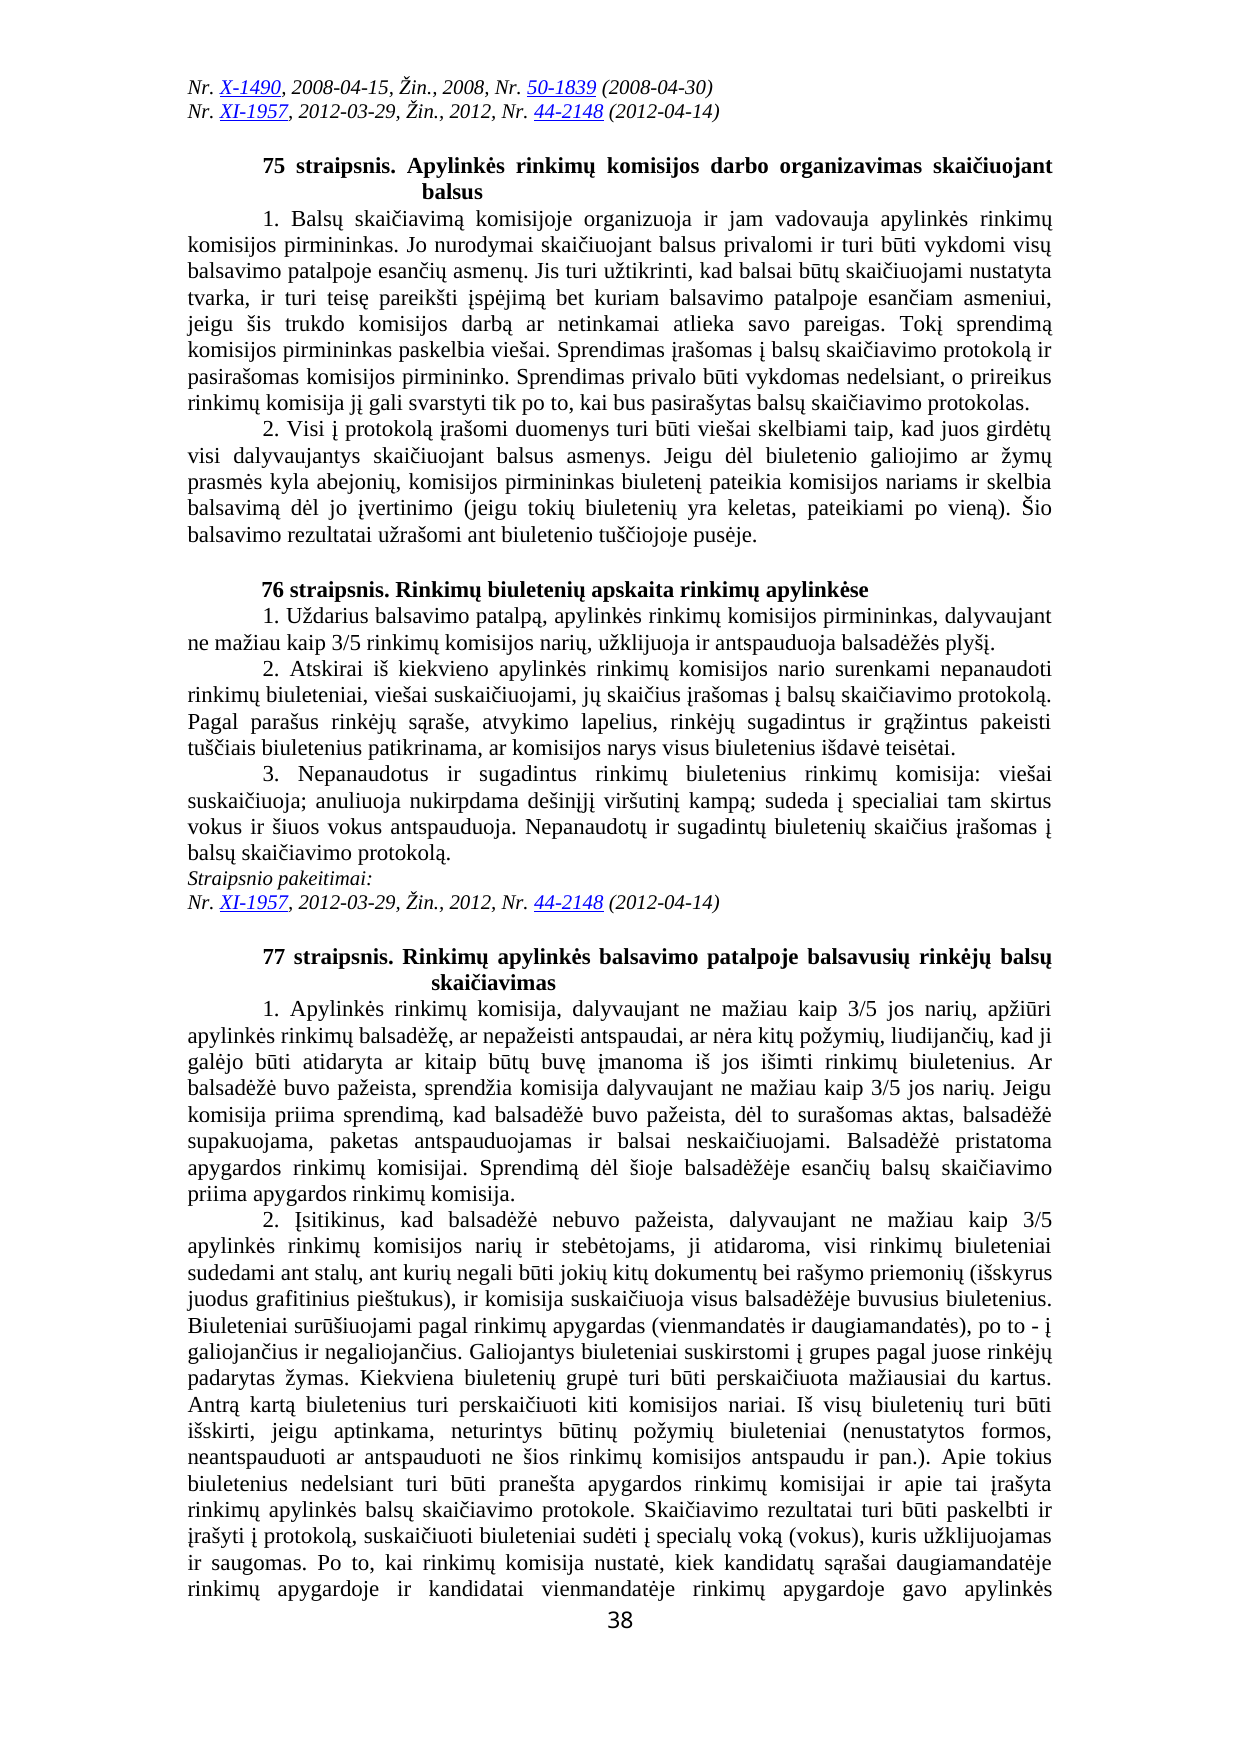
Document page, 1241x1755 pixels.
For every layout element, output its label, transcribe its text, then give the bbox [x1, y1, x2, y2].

text 1. Apylinkės rinkimų komisija, dalyvaujant ne mažiau kaip 3/5 jos narių, apžiūri apylinkės rinkimų balsadėžę, ar nepažeisti antspaudai, ar nėra kitų požymių, liudijančių, kad ji galėjo būti atidaryta ar kitaip būtų buvę įmanoma iš jos išimti rinkimų biuletenius. Ar balsadėžė buvo pažeista, sprendžia komisija dalyvaujant ne mažiau kaip 3/5 jos narių. Jeigu komisija priima sprendimą, kad balsadėžė buvo pažeista, dėl to surašomas aktas, balsadėžė supakuojama, paketas antspauduojamas ir balsai neskaičiuojami. Balsadėžė pristatoma apygardos rinkimų komisijai. Sprendimą dėl šioje balsadėžėje esančių balsų skaičiavimo priima apygardos rinkimų komisija. [187, 995, 1053, 1206]
subtitle 77 straipsnis. Rinkimų apylinkės balsavimo patalpoje balsavusių rinkėjų balsų skaičiavimas [262, 943, 1053, 995]
text 2. Visi į protokolą įrašomi duomenys turi būti viešai skelbiami taip, kad juos girdėtų visi dalyvaujantys skaičiuojant balsus asmenys. Jeigu dėl biuletenio galiojimo ar žymų prasmės kyla abejonių, komisijos pirmininkas biuletenį pateikia komisijos nariams ir skelbia balsavimą dėl jo įvertinimo (jeigu tokių biuletenių yra keletas, pateikiami po vieną). Šio balsavimo rezultatai užrašomi ant biuletenio tuščiojoje pusėje. [187, 415, 1053, 547]
text 3. Nepanaudotus ir sugadintus rinkimų biuletenius rinkimų komisija: viešai suskaičiuoja; anuliuoja nukirpdama dešinįjį viršutinį kampą; sudeda į specialiai tam skirtus vokus ir šiuos vokus antspauduoja. Nepanaudotų ir sugadintų biuletenių skaičius įrašomas į balsų skaičiavimo protokolą. [187, 760, 1053, 866]
text 76 straipsnis. Rinkimų biuletenių apskaita rinkimų apylinkėse [187, 576, 1053, 602]
text Nr. XI-1957, 2012-03-29, Žin., 2012, Nr. 44-2148 (2012-04-14) [187, 99, 1053, 123]
text Nr. X-1490, 2008-04-15, Žin., 2008, Nr. 50-1839 (2008-04-30) [187, 75, 1053, 99]
text 2. Atskirai iš kiekvieno apylinkės rinkimų komisijos nario surenkami nepanaudoti rinkimų biuleteniai, viešai suskaičiuojami, jų skaičius įrašomas į balsų skaičiavimo protokolą. Pagal parašus rinkėjų sąraše, atvykimo lapelius, rinkėjų sugadintus ir grąžintus pakeisti tuščiais biuletenius patikrinama, ar komisijos narys visus biuletenius išdavė teisėtai. [187, 655, 1053, 760]
text 1. Uždarius balsavimo patalpą, apylinkės rinkimų komisijos pirmininkas, dalyvaujant ne mažiau kaip 3/5 rinkimų komisijos narių, užklijuoja ir antspauduoja balsadėžės plyšį. [187, 602, 1053, 655]
text 1. Balsų skaičiavimą komisijoje organizuoja ir jam vadovauja apylinkės rinkimų komisijos pirmininkas. Jo nurodymai skaičiuojant balsus privalomi ir turi būti vykdomi visų balsavimo patalpoje esančių asmenų. Jis turi užtikrinti, kad balsai būtų skaičiuojami nustatyta tvarka, ir turi teisę pareikšti įspėjimą bet kuriam balsavimo patalpoje esančiam asmeniui, jeigu šis trukdo komisijos darbą ar netinkamai atlieka savo pareigas. Tokį sprendimą komisijos pirmininkas paskelbia viešai. Sprendimas įrašomas į balsų skaičiavimo protokolą ir pasirašomas komisijos pirmininko. Sprendimas privalo būti vykdomas nedelsiant, o prireikus rinkimų komisija jį gali svarstyti tik po to, kai bus pasirašytas balsų skaičiavimo protokolas. [187, 204, 1053, 415]
text 2. Įsitikinus, kad balsadėžė nebuvo pažeista, dalyvaujant ne mažiau kaip 3/5 apylinkės rinkimų komisijos narių ir stebėtojams, ji atidaroma, visi rinkimų biuleteniai sudedami ant stalų, ant kurių negali būti jokių kitų dokumentų bei rašymo priemonių (išskyrus juodus grafitinius pieštukus), ir komisija suskaičiuoja visus balsadėžėje buvusius biuletenius. Biuleteniai surūšiuojami pagal rinkimų apygardas (vienmandatės ir daugiamandatės), po to - į galiojančius ir negaliojančius. Galiojantys biuleteniai suskirstomi į grupes pagal juose rinkėjų padarytas žymas. Kiekviena biuletenių grupė turi būti perskaičiuota mažiausiai du kartus. Antrą kartą biuletenius turi perskaičiuoti kiti komisijos nariai. Iš visų biuletenių turi būti išskirti, jeigu aptinkama, neturintys būtinų požymių biuleteniai (nenustatytos formos, neantspauduoti ar antspauduoti ne šios rinkimų komisijos antspaudu ir pan.). Apie tokius biuletenius nedelsiant turi būti pranešta apygardos rinkimų komisijai ir apie tai įrašyta rinkimų apylinkės balsų skaičiavimo protokole. Skaičiavimo rezultatai turi būti paskelbti ir įrašyti į protokolą, suskaičiuoti biuleteniai sudėti į specialų voką (vokus), kuris užklijuojamas ir saugomas. Po to, kai rinkimų komisija nustatė, kiek kandidatų sąrašai daugiamandatėje rinkimų apygardoje ir kandidatai vienmandatėje rinkimų apygardoje gavo apylinkės [187, 1206, 1053, 1602]
text Straipsnio pakeitimai: [187, 866, 1053, 890]
text Nr. XI-1957, 2012-03-29, Žin., 2012, Nr. 44-2148 (2012-04-14) [187, 890, 1053, 914]
subtitle 75 straipsnis. Apylinkės rinkimų komisijos darbo organizavimas skaičiuojant balsus [262, 152, 1053, 204]
